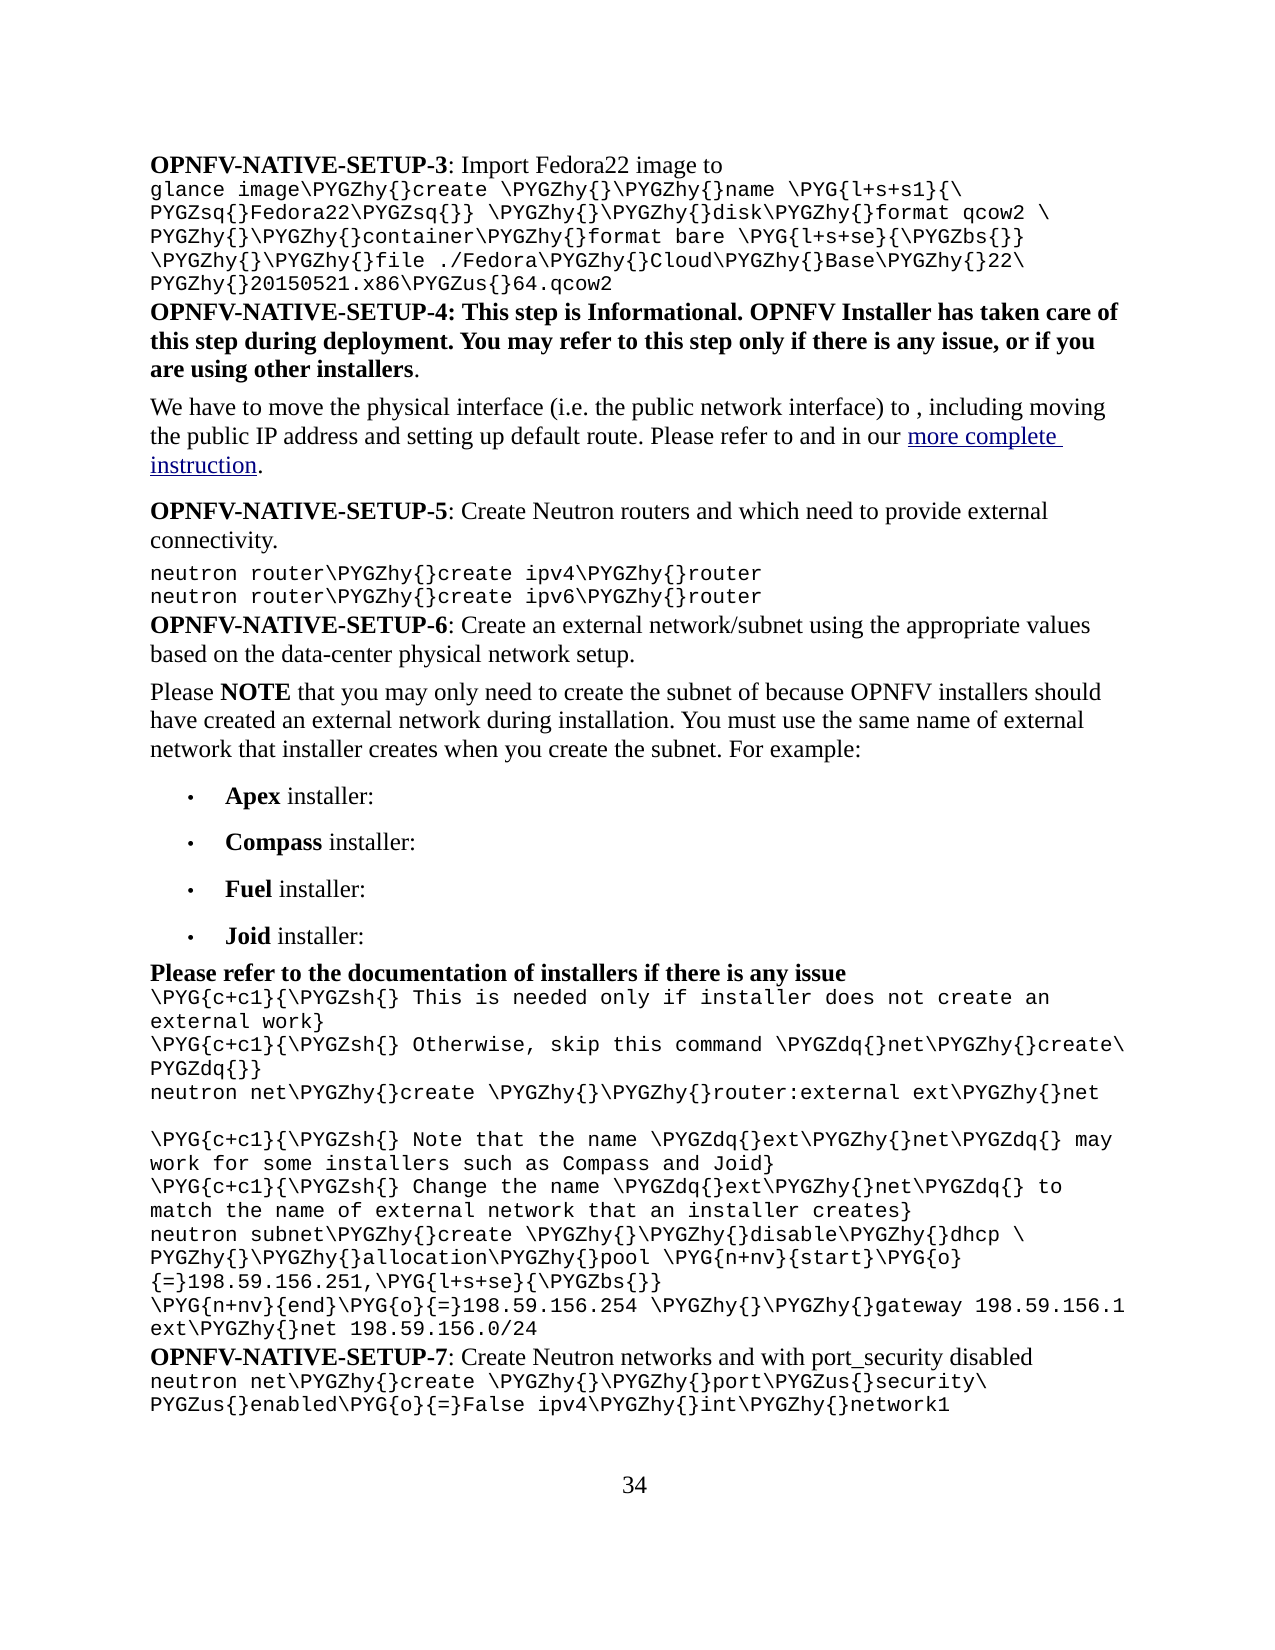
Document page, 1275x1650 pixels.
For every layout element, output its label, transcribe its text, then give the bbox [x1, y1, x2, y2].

text Please refer to the documentation of installers if there is any issue [150, 958, 1125, 987]
text neutron net\PYGZhy{}create \PYGZhy{}\PYGZhy{}router:external ext\PYGZhy{}net [150, 1082, 1125, 1105]
text \PYGZhy{}\PYGZhy{}file ./Fedora\PYGZhy{}Cloud\PYGZhy{}Base\PYGZhy{}22\PYGZhy{}20150521.x86\PYGZus{}64.qcow2 [150, 250, 1125, 297]
text neutron net\PYGZhy{}create \PYGZhy{}\PYGZhy{}port\PYGZus{}security\PYGZus{}enabled\PYG{o}{=}False ipv4\PYGZhy{}int\PYGZhy{}network1 [150, 1371, 1125, 1418]
text We have to move the physical interface (i.e. the public network interface) to , including moving the public IP address and setting up default route. Please refer to and in our more complete instruction. [150, 392, 1125, 478]
list Fuel installer: [187, 874, 1125, 903]
text OPNFV-NATIVE-SETUP-3: Import Fedora22 image to [150, 150, 1125, 179]
text \PYG{c+c1}{\PYGZsh{} Change the name \PYGZdq{}ext\PYGZhy{}net\PYGZdq{} to match the name of external network that an installer creates} [150, 1176, 1125, 1224]
text \PYG{c+c1}{\PYGZsh{} Otherwise, skip this command \PYGZdq{}net\PYGZhy{}create\PYGZdq{}} [150, 1034, 1125, 1082]
text Please NOTE that you may only need to create the subnet of because OPNFV installers should have created an external network during installation. You must use the same name of external network that installer creates when you create the subnet. For example: [150, 677, 1125, 763]
text \PYG{c+c1}{\PYGZsh{} This is needed only if installer does not create an external work} [150, 987, 1125, 1034]
text OPNFV-NATIVE-SETUP-4: This step is Informational. OPNFV Installer has taken care of this step during deployment. You may refer to this step only if there is any issue, or if you are using other installers. [150, 297, 1125, 383]
text \PYG{n+nv}{end}\PYG{o}{=}198.59.156.254 \PYGZhy{}\PYGZhy{}gateway 198.59.156.1 ext\PYGZhy{}net 198.59.156.0/24 [150, 1294, 1125, 1342]
text \PYG{c+c1}{\PYGZsh{} Note that the name \PYGZdq{}ext\PYGZhy{}net\PYGZdq{} may work for some installers such as Compass and Joid} [150, 1129, 1125, 1176]
text OPNFV-NATIVE-SETUP-7: Create Neutron networks and with port_security disabled [150, 1342, 1125, 1371]
text OPNFV-NATIVE-SETUP-5: Create Neutron routers and which need to provide external connectivity. [150, 496, 1125, 554]
text neutron router\PYGZhy{}create ipv4\PYGZhy{}router [150, 563, 1125, 586]
list Apex installer: [187, 781, 1125, 809]
list Joid installer: [187, 921, 1125, 949]
text neutron router\PYGZhy{}create ipv6\PYGZhy{}router [150, 586, 1125, 610]
text neutron subnet\PYGZhy{}create \PYGZhy{}\PYGZhy{}disable\PYGZhy{}dhcp \PYGZhy{}\PYGZhy{}allocation\PYGZhy{}pool \PYG{n+nv}{start}\PYG{o}{=}198.59.156.251,\PYG{l+s+se}{\PYGZbs{}} [150, 1224, 1125, 1294]
text glance image\PYGZhy{}create \PYGZhy{}\PYGZhy{}name \PYG{l+s+s1}{\PYGZsq{}Fedora22\PYGZsq{}} \PYGZhy{}\PYGZhy{}disk\PYGZhy{}format qcow2 \PYGZhy{}\PYGZhy{}container\PYGZhy{}format bare \PYG{l+s+se}{\PYGZbs{}} [150, 179, 1125, 250]
text OPNFV-NATIVE-SETUP-6: Create an external network/subnet using the appropriate values based on the data-center physical network setup. [150, 610, 1125, 668]
list Compass installer: [187, 827, 1125, 856]
